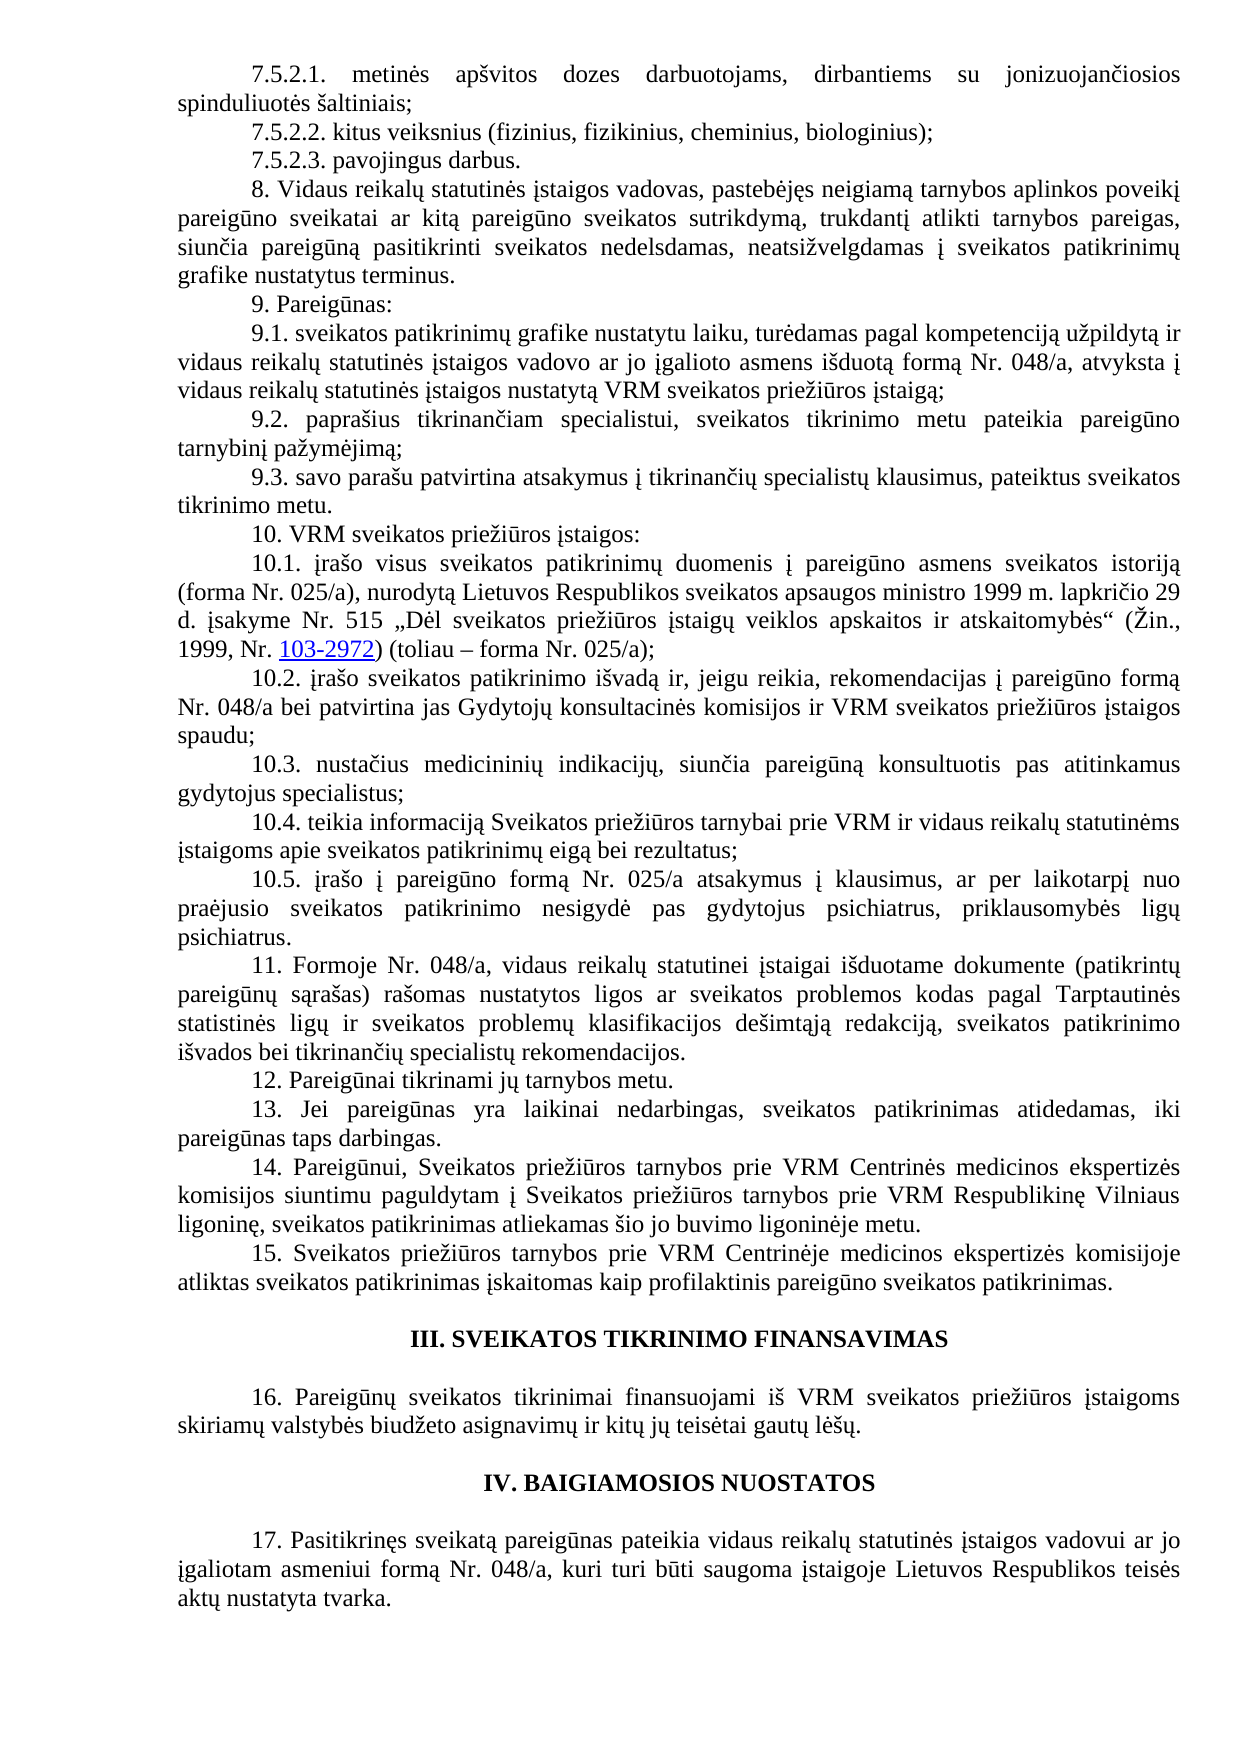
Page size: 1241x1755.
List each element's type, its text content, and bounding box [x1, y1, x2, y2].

text 10.1. įrašo visus sveikatos patikrinimų duomenis į pareigūno asmens sveikatos istoriją (forma Nr. 025/a), nurodytą Lietuvos Respublikos sveikatos apsaugos ministro 1999 m. lapkričio 29 d. įsakyme Nr. 515 „Dėl sveikatos priežiūros įstaigų veiklos apskaitos ir atskaitomybės“ (Žin., 1999, Nr. 103-2972) (toliau – forma Nr. 025/a); [177, 548, 1181, 663]
text 10. VRM sveikatos priežiūros įstaigos: [177, 519, 1181, 548]
text 10.3. nustačius medicininių indikacijų, siunčia pareigūną konsultuotis pas atitinkamus gydytojus specialistus; [177, 749, 1181, 807]
text 13. Jei pareigūnas yra laikinai nedarbingas, sveikatos patikrinimas atidedamas, iki pareigūnas taps darbingas. [177, 1094, 1181, 1152]
text 10.2. įrašo sveikatos patikrinimo išvadą ir, jeigu reikia, rekomendacijas į pareigūno formą Nr. 048/a bei patvirtina jas Gydytojų konsultacinės komisijos ir VRM sveikatos priežiūros įstaigos spaudu; [177, 663, 1181, 749]
text 9. Pareigūnas: [177, 289, 1181, 318]
text 9.1. sveikatos patikrinimų grafike nustatytu laiku, turėdamas pagal kompetenciją užpildytą ir vidaus reikalų statutinės įstaigos vadovo ar jo įgalioto asmens išduotą formą Nr. 048/a, atvyksta į vidaus reikalų statutinės įstaigos nustatytą VRM sveikatos priežiūros įstaigą; [177, 318, 1181, 404]
text 9.2. paprašius tikrinančiam specialistui, sveikatos tikrinimo metu pateikia pareigūno tarnybinį pažymėjimą; [177, 404, 1181, 462]
text 16. Pareigūnų sveikatos tikrinimai finansuojami iš VRM sveikatos priežiūros įstaigoms skiriamų valstybės biudžeto asignavimų ir kitų jų teisėtai gautų lėšų. [177, 1382, 1181, 1439]
text 7.5.2.2. kitus veiksnius (fizinius, fizikinius, cheminius, biologinius); [177, 117, 1181, 145]
text III. SVEIKATOS TIKRINIMO FINANSAVIMAS [177, 1324, 1181, 1353]
text IV. BAIGIAMOSIOS NUOSTATOS [177, 1468, 1181, 1497]
text 8. Vidaus reikalų statutinės įstaigos vadovas, pastebėjęs neigiamą tarnybos aplinkos poveikį pareigūno sveikatai ar kitą pareigūno sveikatos sutrikdymą, trukdantį atlikti tarnybos pareigas, siunčia pareigūną pasitikrinti sveikatos nedelsdamas, neatsižvelgdamas į sveikatos patikrinimų grafike nustatytus terminus. [177, 174, 1181, 289]
text 12. Pareigūnai tikrinami jų tarnybos metu. [177, 1065, 1181, 1094]
text 7.5.2.3. pavojingus darbus. [177, 145, 1181, 174]
text 9.3. savo parašu patvirtina atsakymus į tikrinančių specialistų klausimus, pateiktus sveikatos tikrinimo metu. [177, 462, 1181, 519]
text 14. Pareigūnui, Sveikatos priežiūros tarnybos prie VRM Centrinės medicinos ekspertizės komisijos siuntimu paguldytam į Sveikatos priežiūros tarnybos prie VRM Respublikinę Vilniaus ligoninę, sveikatos patikrinimas atliekamas šio jo buvimo ligoninėje metu. [177, 1152, 1181, 1238]
text 7.5.2.1. metinės apšvitos dozes darbuotojams, dirbantiems su jonizuojančiosios spinduliuotės šaltiniais; [177, 59, 1181, 117]
text 15. Sveikatos priežiūros tarnybos prie VRM Centrinėje medicinos ekspertizės komisijoje atliktas sveikatos patikrinimas įskaitomas kaip profilaktinis pareigūno sveikatos patikrinimas. [177, 1238, 1181, 1295]
text 10.4. teikia informaciją Sveikatos priežiūros tarnybai prie VRM ir vidaus reikalų statutinėms įstaigoms apie sveikatos patikrinimų eigą bei rezultatus; [177, 807, 1181, 864]
text 17. Pasitikrinęs sveikatą pareigūnas pateikia vidaus reikalų statutinės įstaigos vadovui ar jo įgaliotam asmeniui formą Nr. 048/a, kuri turi būti saugoma įstaigoje Lietuvos Respublikos teisės aktų nustatyta tvarka. [177, 1525, 1181, 1612]
text 11. Formoje Nr. 048/a, vidaus reikalų statutinei įstaigai išduotame dokumente (patikrintų pareigūnų sąrašas) rašomas nustatytos ligos ar sveikatos problemos kodas pagal Tarptautinės statistinės ligų ir sveikatos problemų klasifikacijos dešimtąją redakciją, sveikatos patikrinimo išvados bei tikrinančių specialistų rekomendacijos. [177, 950, 1181, 1065]
text 10.5. įrašo į pareigūno formą Nr. 025/a atsakymus į klausimus, ar per laikotarpį nuo praėjusio sveikatos patikrinimo nesigydė pas gydytojus psichiatrus, priklausomybės ligų psichiatrus. [177, 864, 1181, 950]
